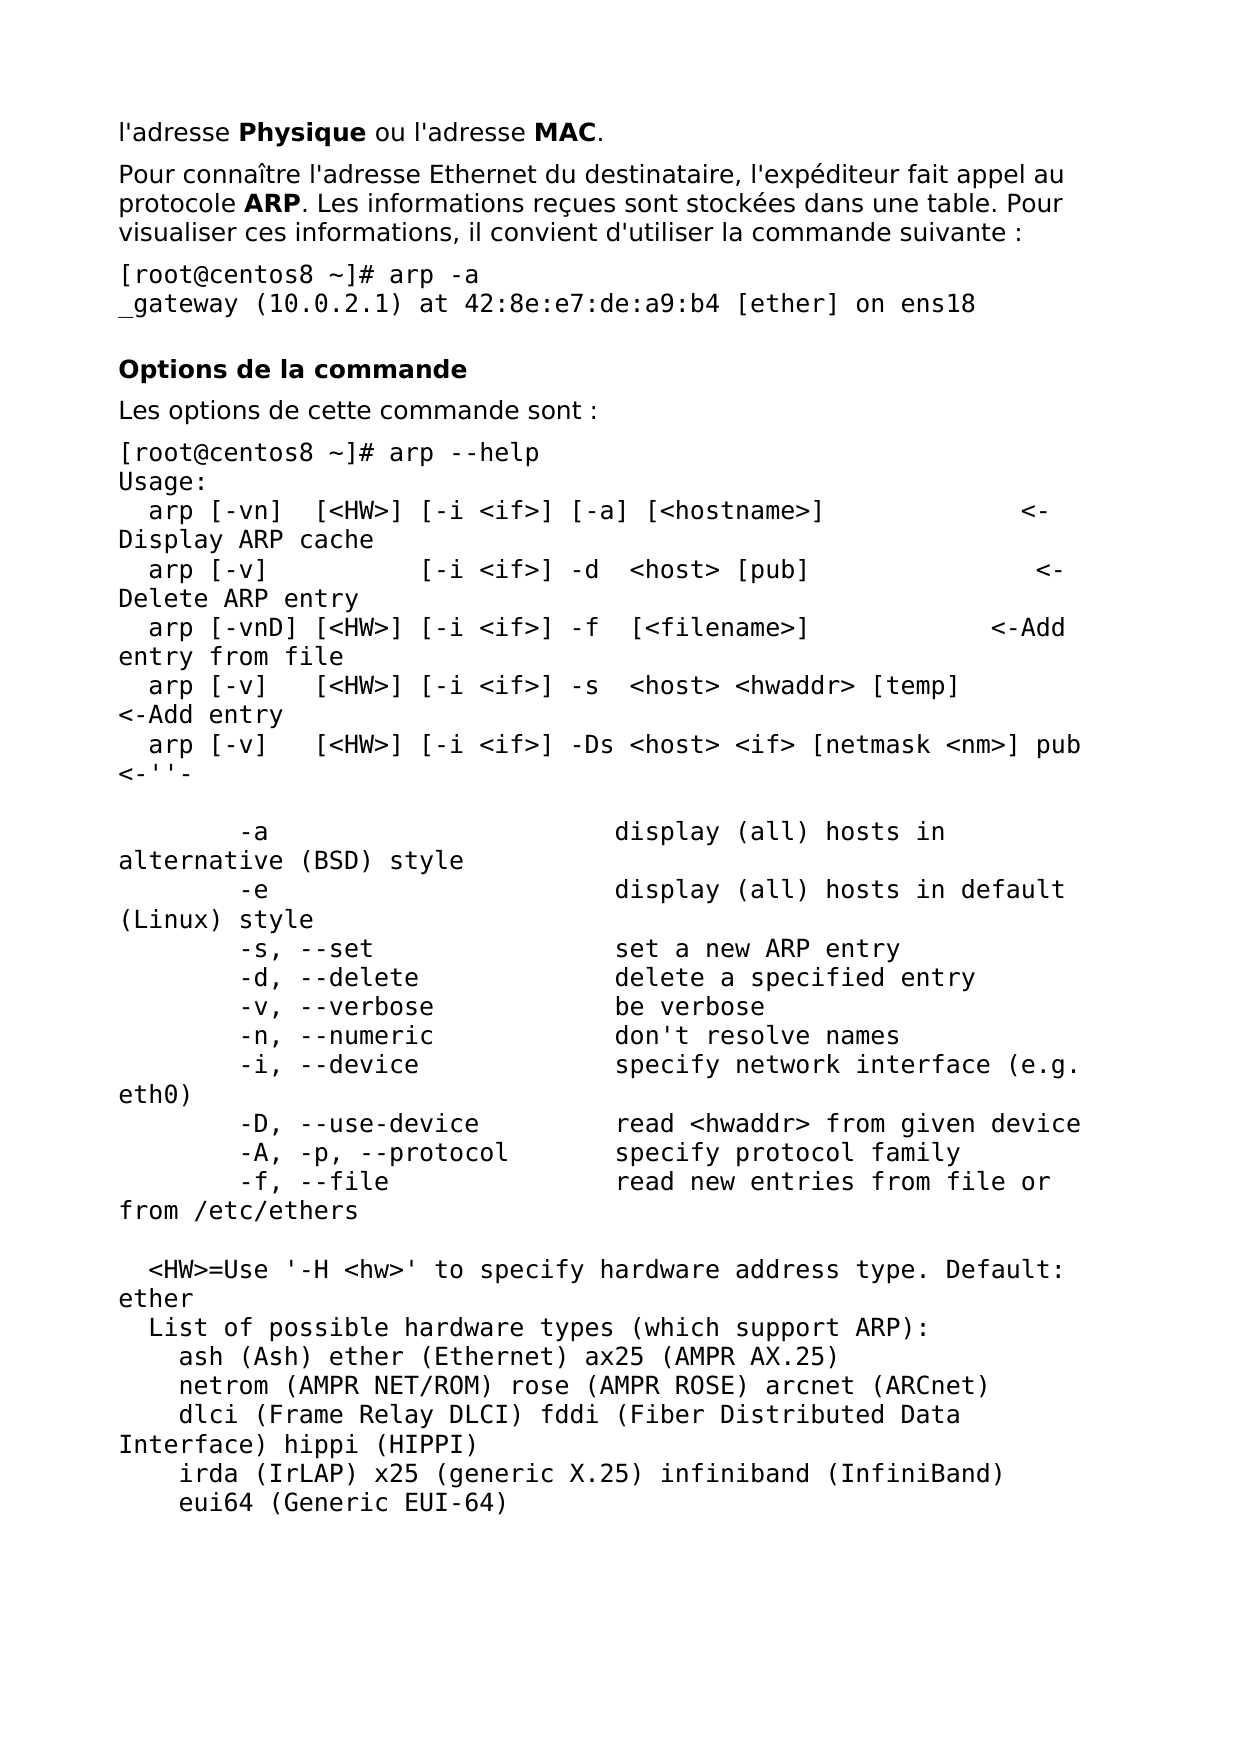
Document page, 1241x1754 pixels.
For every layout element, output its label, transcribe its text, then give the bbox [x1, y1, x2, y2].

text l'adresse Physique ou l'adresse MAC. [118, 118, 1122, 147]
text [root@centos8 ~]# arp -a _gateway (10.0.2.1) at 42:8e:e7:de:a9:b4 [ether] on ens18 [118, 260, 1122, 318]
text Les options de cette commande sont : [118, 397, 1122, 426]
text [root@centos8 ~]# arp --help Usage: arp [-vn] [<HW>] [-i <if>] [-a] [<hostname>] <-Display ARP cache arp [-v] [-i <if>] -d <host> [pub] <-Delete ARP entry arp [-vnD] [<HW>] [-i <if>] -f [<filename>] <-Add entry from file arp [-v] [<HW>] [-i <if>] -s <host> <hwaddr> [temp] <-Add entry arp [-v] [<HW>] [-i <if>] -Ds <host> <if> [netmask <nm>] pub <-''- -a display (all) hosts in alternative (BSD) style -e display (all) hosts in default (Linux) style -s, --set set a new ARP entry -d, --delete delete a specified entry -v, --verbose be verbose -n, --numeric don't resolve names -i, --device specify network interface (e.g. eth0) -D, --use-device read <hwaddr> from given device -A, -p, --protocol specify protocol family -f, --file read new entries from file or from /etc/ethers <HW>=Use '-H <hw>' to specify hardware address type. Default: ether List of possible hardware types (which support ARP): ash (Ash) ether (Ethernet) ax25 (AMPR AX.25) netrom (AMPR NET/ROM) rose (AMPR ROSE) arcnet (ARCnet) dlci (Frame Relay DLCI) fddi (Fiber Distributed Data Interface) hippi (HIPPI) irda (IrLAP) x25 (generic X.25) infiniband (InfiniBand) eui64 (Generic EUI-64) [118, 438, 1122, 1517]
subtitle Options de la commande [118, 355, 1122, 384]
text Pour connaître l'adresse Ethernet du destinataire, l'expéditeur fait appel au protocole ARP. Les informations reçues sont stockées dans une table. Pour visualiser ces informations, il convient d'utiliser la commande suivante : [118, 160, 1122, 247]
